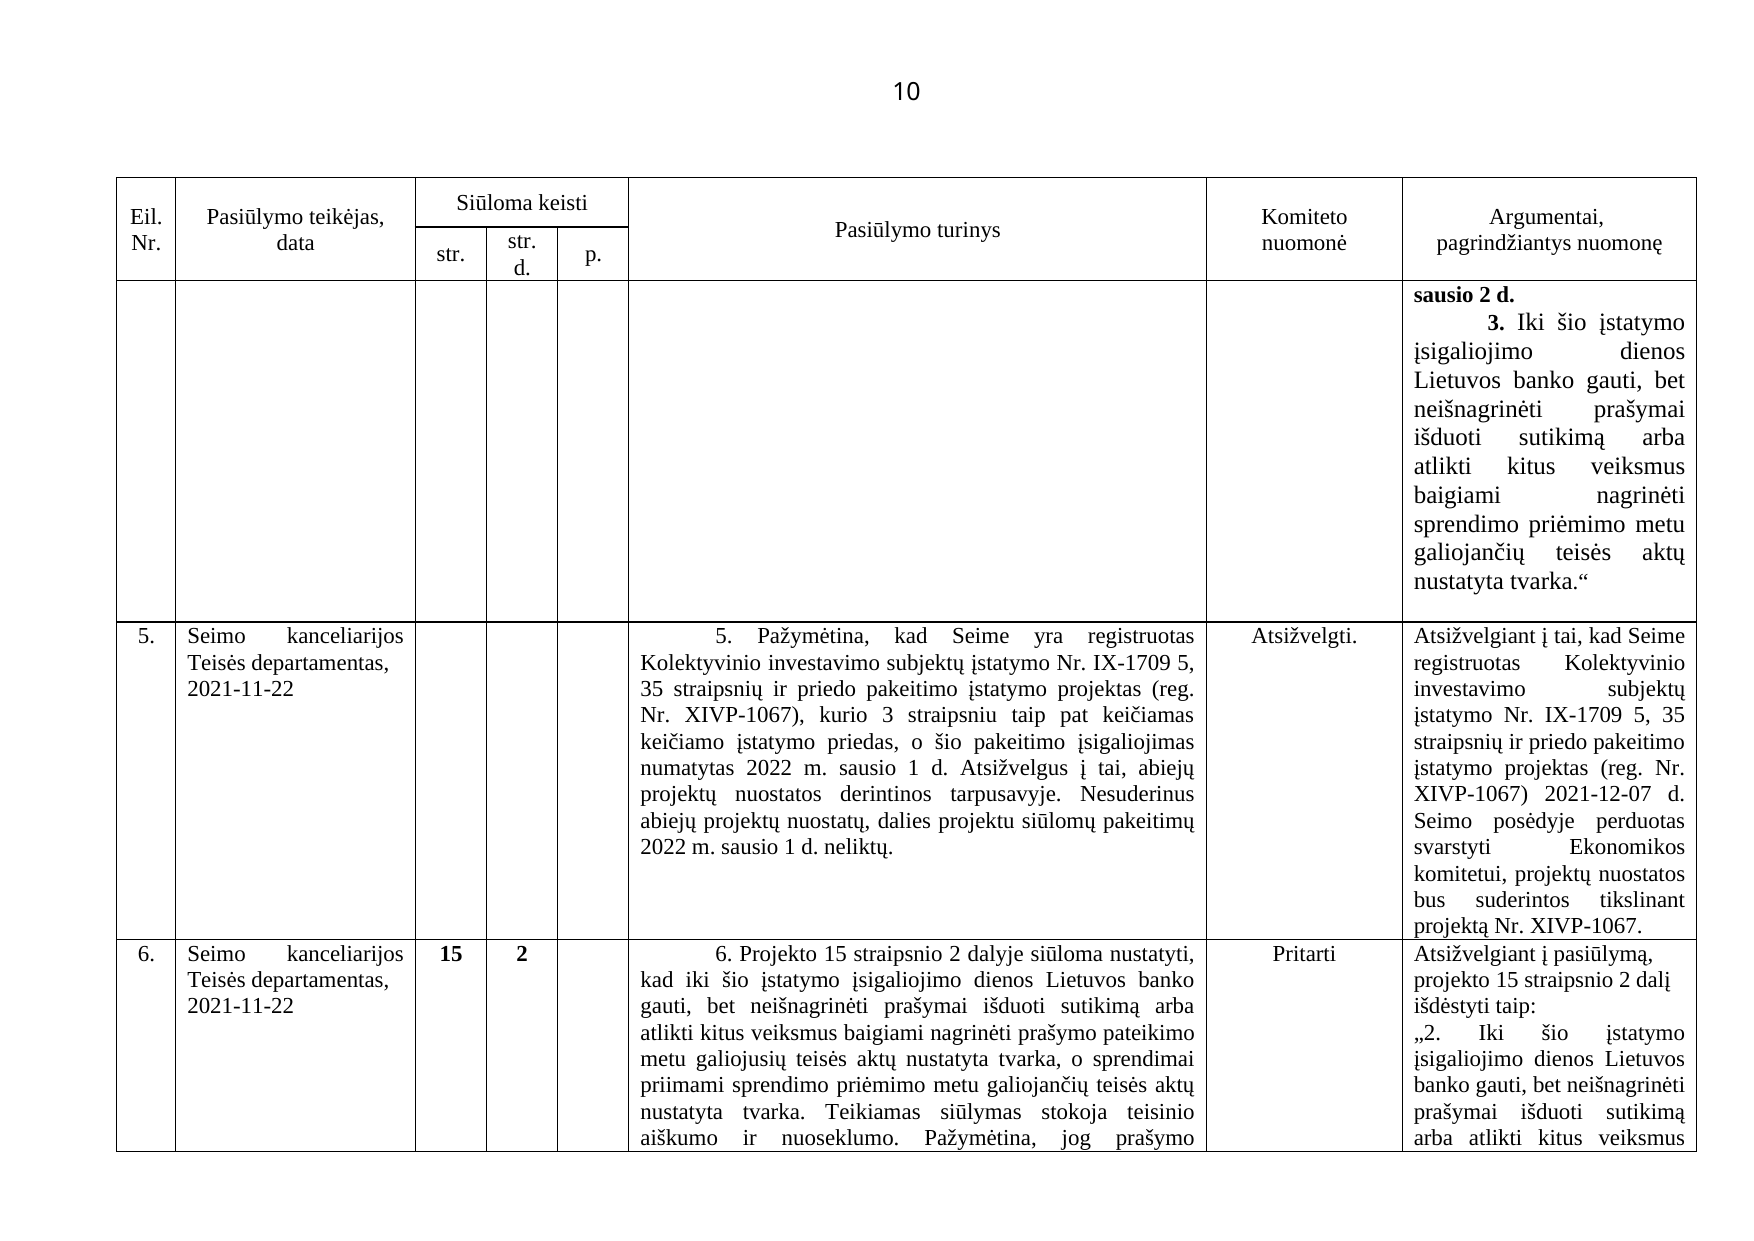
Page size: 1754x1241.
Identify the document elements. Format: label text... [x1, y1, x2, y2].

table_cell [487, 623, 557, 939]
table_cell [176, 281, 415, 621]
table_cell Atsižvelgiant į tai, kad Seime registruotas Kolektyvinio investavimo subjektų įstatymo Nr. IX-1709 5, 35 straipsnių ir priedo pakeitimo įstatymo projektas (reg. Nr. XIVP-1067) 2021-12-07 d. Seimo posėdyje perduotas svarstyti Ekonomikos komitetui, projektų nuostatos bus suderintos tikslinant projektą Nr. XIVP-1067. [1403, 623, 1696, 939]
table_cell 5. Pažymėtina, kad Seime yra registruotas Kolektyvinio investavimo subjektų įstatymo Nr. IX-1709 5, 35 straipsnių ir priedo pakeitimo įstatymo projektas (reg. Nr. XIVP-1067), kurio 3 straipsniu taip pat keičiamas keičiamo įstatymo priedas, o šio pakeitimo įsigaliojimas numatytas 2022 m. sausio 1 d. Atsižvelgus į tai, abiejų projektų nuostatos derintinos tarpusavyje. Nesuderinus abiejų projektų nuostatų, dalies projektu siūlomų pakeitimų 2022 m. sausio 1 d. neliktų. [629, 623, 1206, 939]
table_cell 6. [117, 940, 175, 1151]
table_header Komiteto nuomonė [1207, 178, 1402, 280]
table_cell [117, 281, 175, 621]
table_cell Pritarti [1207, 940, 1402, 1151]
table_cell 15 [416, 940, 486, 1151]
table_cell p. [558, 228, 628, 280]
table_cell str. d. [487, 228, 557, 280]
table_header Siūloma keisti [416, 178, 628, 226]
table_cell str. [416, 228, 486, 280]
table_cell Atsižvelgti. [1207, 623, 1402, 939]
table_cell Atsižvelgiant į pasiūlymą, projekto 15 straipsnio 2 dalį išdėstyti taip: „2. Iki šio įstatymo įsigaliojimo dienos Lietuvos banko gauti, bet neišnagrinėti prašymai išduoti sutikimą arba atlikti kitus veiksmus [1403, 940, 1696, 1151]
table_cell [558, 623, 628, 939]
table_cell Seimo kanceliarijos Teisės departamentas, 2021-11-22 [176, 940, 415, 1151]
table_header Eil. Nr. [117, 178, 175, 280]
table_header Argumentai, pagrindžiantys nuomonę [1403, 178, 1696, 280]
table_cell [558, 940, 628, 1151]
table_cell sausio 2 d. 3. Iki šio įstatymo įsigaliojimo dienos Lietuvos banko gauti, bet neišnagrinėti prašymai išduoti sutikimą arba atlikti kitus veiksmus baigiami nagrinėti sprendimo priėmimo metu galiojančių teisės aktų nustatyta tvarka.“ [1403, 281, 1696, 621]
table_cell [416, 281, 486, 621]
table_cell 5. [117, 623, 175, 939]
table_cell [558, 281, 628, 621]
table_cell [487, 281, 557, 621]
table_cell 2 [487, 940, 557, 1151]
table_header Pasiūlymo teikėjas, data [176, 178, 415, 280]
table_cell [416, 623, 486, 939]
table_cell [629, 281, 1206, 621]
table_cell Seimo kanceliarijos Teisės departamentas, 2021-11-22 [176, 623, 415, 939]
table_cell 6. Projekto 15 straipsnio 2 dalyje siūloma nustatyti, kad iki šio įstatymo įsigaliojimo dienos Lietuvos banko gauti, bet neišnagrinėti prašymai išduoti sutikimą arba atlikti kitus veiksmus baigiami nagrinėti prašymo pateikimo metu galiojusių teisės aktų nustatyta tvarka, o sprendimai priimami sprendimo priėmimo metu galiojančių teisės aktų nustatyta tvarka. Teikiamas siūlymas stokoja teisinio aiškumo ir nuoseklumo. Pažymėtina, jog prašymo [629, 940, 1206, 1151]
table_cell [1207, 281, 1402, 621]
table_header Pasiūlymo turinys [629, 178, 1206, 280]
